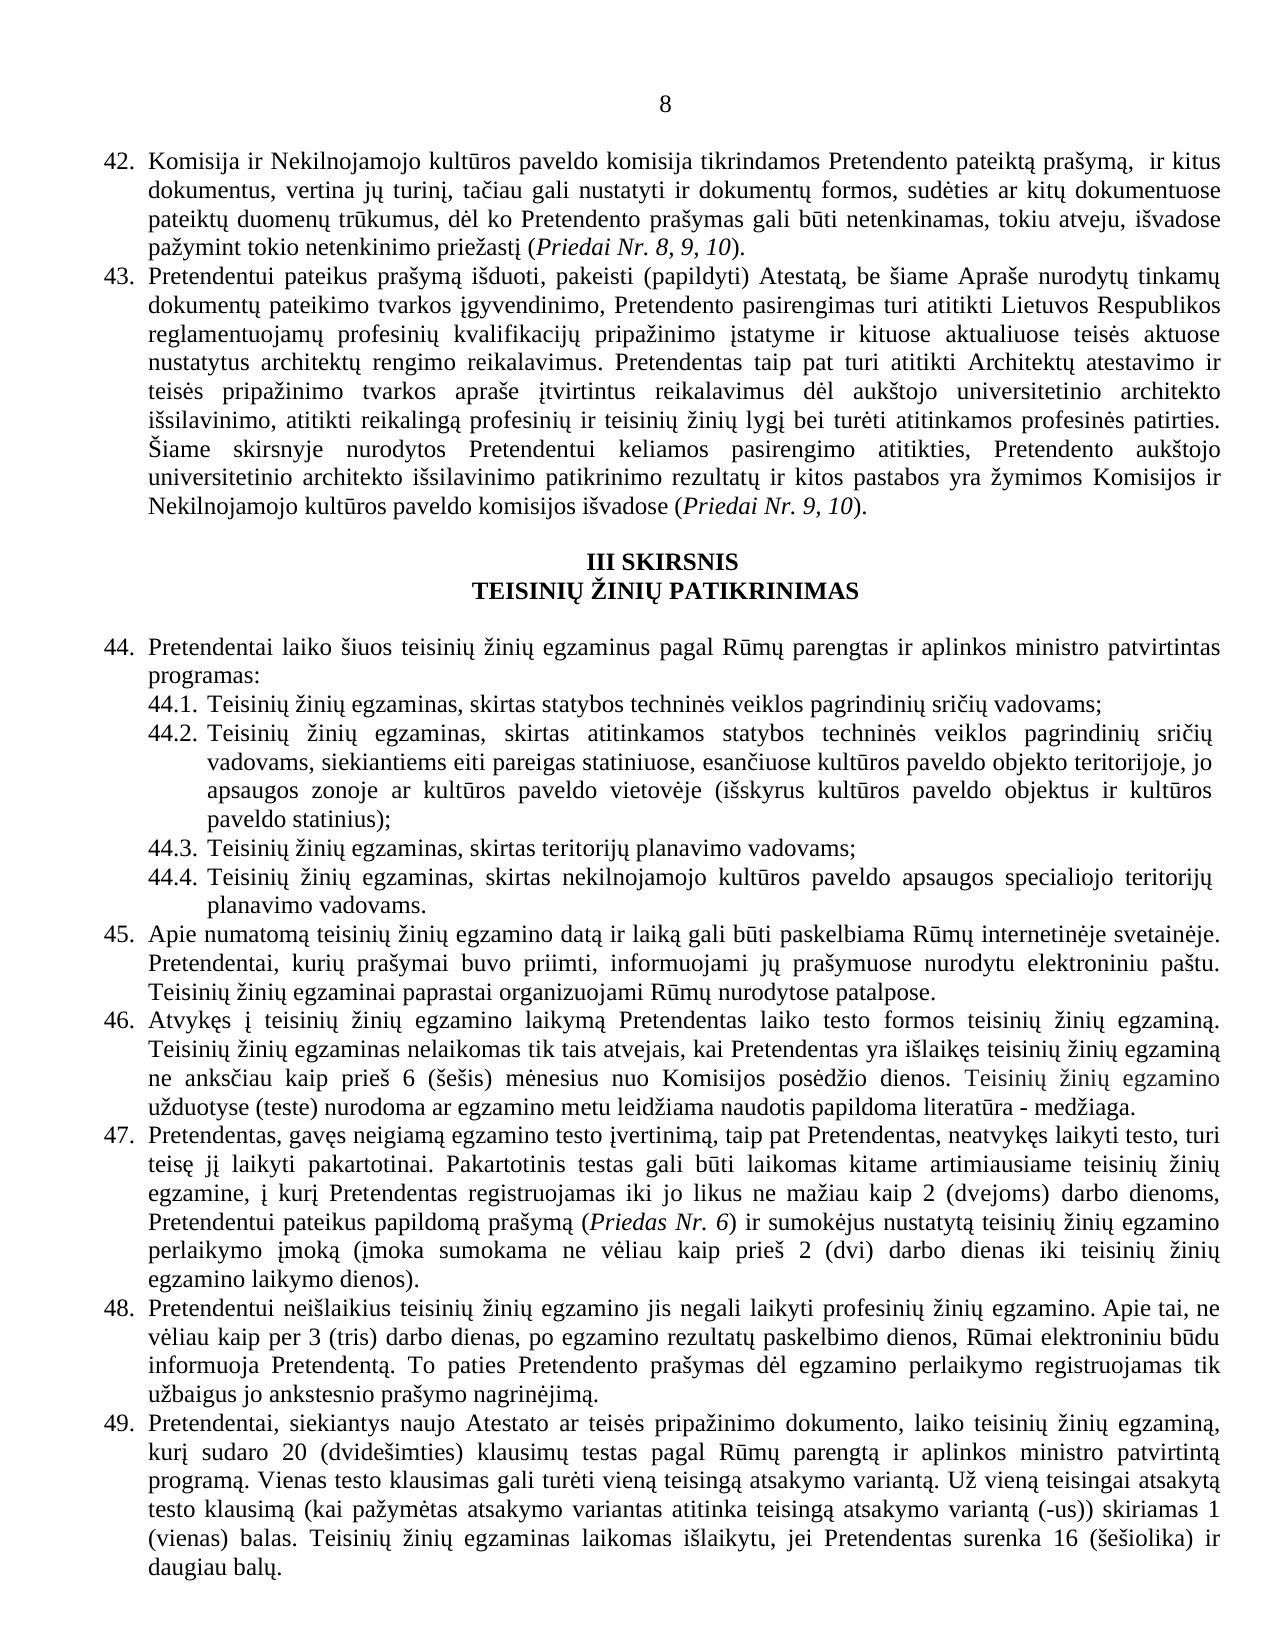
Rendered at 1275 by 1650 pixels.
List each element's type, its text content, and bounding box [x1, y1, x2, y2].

text 44.1. Teisinių žinių egzaminas, skirtas statybos techninės veiklos pagrindinių sričių vadovams; [148, 689, 1213, 718]
text 43. Pretendentui pateikus prašymą išduoti, pakeisti (papildyti) Atestatą, be šiame Apraše nurodytų tinkamų dokumentų pateikimo tvarkos įgyvendinimo, Pretendento pasirengimas turi atitikti Lietuvos Respublikos reglamentuojamų profesinių kvalifikacijų pripažinimo įstatyme ir kituose aktualiuose teisės aktuose nustatytus architektų rengimo reikalavimus. Pretendentas taip pat turi atitikti Architektų atestavimo ir teisės pripažinimo tvarkos apraše įtvirtintus reikalavimus dėl aukštojo universitetinio architekto išsilavinimo, atitikti reikalingą profesinių ir teisinių žinių lygį bei turėti atitinkamos profesinės patirties. Šiame skirsnyje nurodytos Pretendentui keliamos pasirengimo atitikties, Pretendento aukštojo universitetinio architekto išsilavinimo patikrinimo rezultatų ir kitos pastabos yra žymimos Komisijos ir Nekilnojamojo kultūros paveldo komisijos išvadose (Priedai Nr. 9, 10). [103, 261, 1221, 520]
text 44.4. Teisinių žinių egzaminas, skirtas nekilnojamojo kultūros paveldo apsaugos specialiojo teritorijų planavimo vadovams. [148, 862, 1213, 919]
text 44. Pretendentai laiko šiuos teisinių žinių egzaminus pagal Rūmų parengtas ir aplinkos ministro patvirtintas programas: [103, 632, 1221, 689]
text 47. Pretendentas, gavęs neigiamą egzamino testo įvertinimą, taip pat Pretendentas, neatvykęs laikyti testo, turi teisę jį laikyti pakartotinai. Pakartotinis testas gali būti laikomas kitame artimiausiame teisinių žinių egzamine, į kurį Pretendentas registruojamas iki jo likus ne mažiau kaip 2 (dvejoms) darbo dienoms, Pretendentui pateikus papildomą prašymą (Priedas Nr. 6) ir sumokėjus nustatytą teisinių žinių egzamino perlaikymo įmoką (įmoka sumokama ne vėliau kaip prieš 2 (dvi) darbo dienas iki teisinių žinių egzamino laikymo dienos). [103, 1120, 1220, 1293]
text 48. Pretendentui neišlaikius teisinių žinių egzamino jis negali laikyti profesinių žinių egzamino. Apie tai, ne vėliau kaip per 3 (tris) darbo dienas, po egzamino rezultatų paskelbimo dienos, Rūmai elektroniniu būdu informuoja Pretendentą. To paties Pretendento prašymas dėl egzamino perlaikymo registruojamas tik užbaigus jo ankstesnio prašymo nagrinėjimą. [103, 1293, 1220, 1408]
text 42. Komisija ir Nekilnojamojo kultūros paveldo komisija tikrindamos Pretendento pateiktą prašymą, ir kitus dokumentus, vertina jų turinį, tačiau gali nustatyti ir dokumentų formos, sudėties ar kitų dokumentuose pateiktų duomenų trūkumus, dėl ko Pretendento prašymas gali būti netenkinamas, tokiu atveju, išvadose pažymint tokio netenkinimo priežastį (Priedai Nr. 8, 9, 10). [103, 146, 1221, 261]
text 44.2. Teisinių žinių egzaminas, skirtas atitinkamos statybos techninės veiklos pagrindinių sričių vadovams, siekiantiems eiti pareigas statiniuose, esančiuose kultūros paveldo objekto teritorijoje, jo apsaugos zonoje ar kultūros paveldo vietovėje (išskyrus kultūros paveldo objektus ir kultūros paveldo statinius); [148, 718, 1213, 833]
text 46. Atvykęs į teisinių žinių egzamino laikymą Pretendentas laiko testo formos teisinių žinių egzaminą. Teisinių žinių egzaminas nelaikomas tik tais atvejais, kai Pretendentas yra išlaikęs teisinių žinių egzaminą ne anksčiau kaip prieš 6 (šešis) mėnesius nuo Komisijos posėdžio dienos. Teisinių žinių egzamino užduotyse (teste) nurodoma ar egzamino metu leidžiama naudotis papildoma literatūra - medžiaga. [103, 1005, 1220, 1120]
text TEISINIŲ ŽINIŲ PATIKRINIMAS [103, 576, 1227, 604]
text 49. Pretendentai, siekiantys naujo Atestato ar teisės pripažinimo dokumento, laiko teisinių žinių egzaminą, kurį sudaro 20 (dvidešimties) klausimų testas pagal Rūmų parengtą ir aplinkos ministro patvirtintą programą. Vienas testo klausimas gali turėti vieną teisingą atsakymo variantą. Už vieną teisingai atsakytą testo klausimą (kai pažymėtas atsakymo variantas atitinka teisingą atsakymo variantą (-us)) skiriamas 1 (vienas) balas. Teisinių žinių egzaminas laikomas išlaikytu, jei Pretendentas surenka 16 (šešiolika) ir daugiau balų. [103, 1408, 1220, 1580]
text 44.3. Teisinių žinių egzaminas, skirtas teritorijų planavimo vadovams; [148, 833, 1213, 862]
text III SKIRSNIS [103, 547, 1227, 576]
text 45. Apie numatomą teisinių žinių egzamino datą ir laiką gali būti paskelbiama Rūmų internetinėje svetainėje. Pretendentai, kurių prašymai buvo priimti, informuojami jų prašymuose nurodytu elektroniniu paštu. Teisinių žinių egzaminai paprastai organizuojami Rūmų nurodytose patalpose. [103, 919, 1220, 1005]
